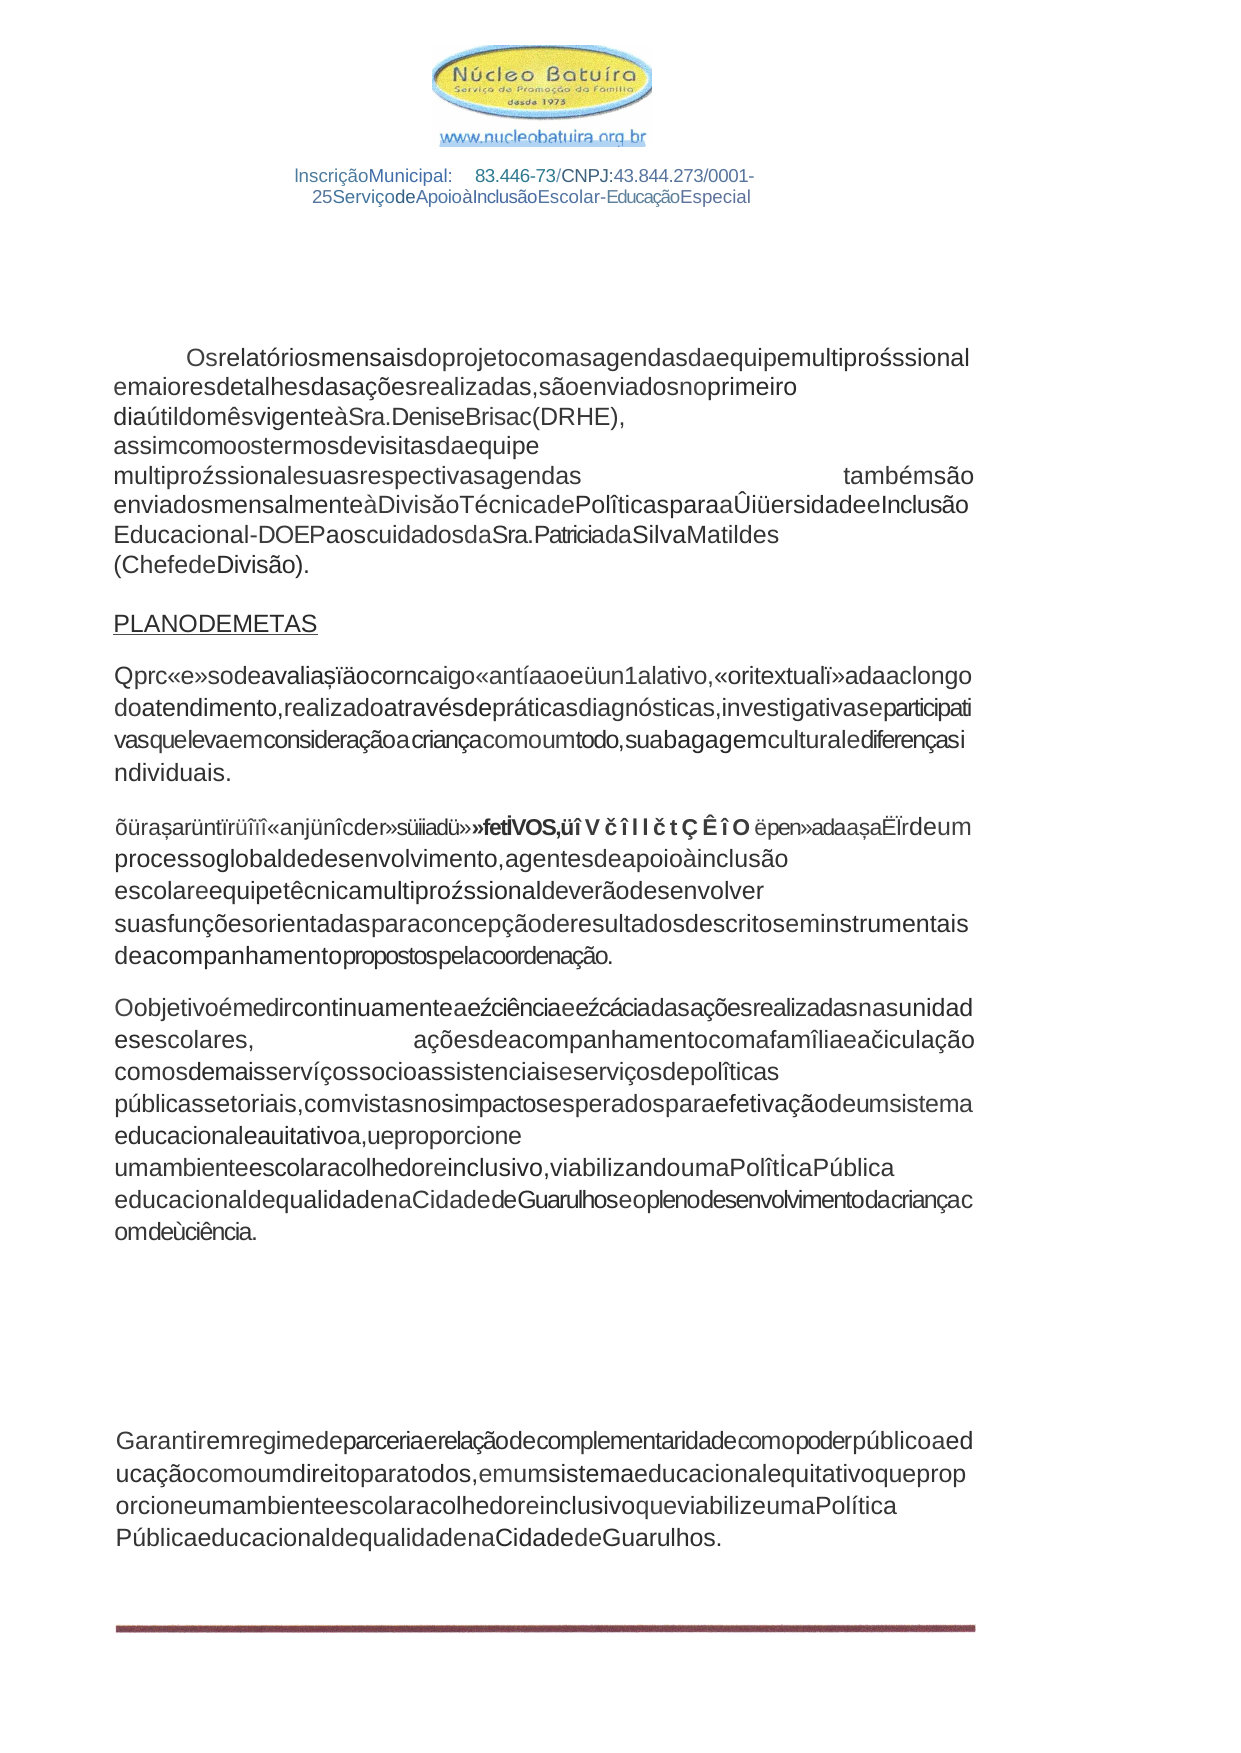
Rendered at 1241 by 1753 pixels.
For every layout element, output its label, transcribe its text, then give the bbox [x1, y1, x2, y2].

text Qprc«e»sodeavaliașïäocorncaigo«antíaaoeüun1alativo,«oritextualï»adaaclongodoatendimento,realizadoatravésdepráticasdiagnósticas,investigativaseparticipativasquelevaemconsideraçãoacriançacomoumtodo,suabagagemculturalediferençasindividuais. [114, 661, 974, 787]
picture [432, 45, 652, 147]
text Osrelatóriosmensaisdoprojetocomasagendasdaequipemultiprośssionalemaioresdetalhesdasaçõesrealizadas,sãoenviadosnoprimeiro diaútildomêsvigenteàSra.DeniseBrisac(DRHE), assimcomoostermosdevisitasdaequipe multiproźssionalesuasrespectivasagendas tambémsão enviadosmensalmenteàDivisăoTécnicadePolîticasparaaÛiüersidadeeInclusãoEducacional-DOEPaoscuidadosdaSra.PatriciadaSilvaMatildes (ChefedeDivisão). [113, 343, 974, 578]
text lnscriçãoMunicipal: 83.446-73/CNPJ:43.844.273/0001-25ServiçodeApoioàInclusãoEscolar-EducaçãoEspecial [294, 166, 792, 208]
text õürașarüntïrüîïî«anjünîcder»süiiadü»»fetİVOS,üîVčîllčtÇÊîOëpen»adaașaËÏrdeumprocessoglobaldedesenvolvimento,agentesdeapoioàinclusão escolareequipetêcnicamultiproźssionaldeverãodesenvolver suasfunçõesorientadasparaconcepçãoderesultadosdescritoseminstrumentaisdeacompanhamentopropostospelacoordenação. [114, 812, 974, 970]
text Oobjetivoémedircontinuamenteaeźciênciaeeźcáciadasaçõesrealizadasnasunidadesescolares, açõesdeacompanhamentocomafamîliaeačiculação comosdemaisservíçossocioassistenciaiseserviçosdepolîticas públicassetoriais,comvistasnosimpactosesperadosparaefetivaçãodeumsistemaeducacionaleauitativoa,ueproporcione umambienteescolaracolhedoreinclusivo,viabilizandoumaPolîtİcaPública educacionaldequalidadenaCidadedeGuarulhoseoplenodesenvolvimentodacriançacomdeùciência. [114, 993, 975, 1245]
text Garantiremregimedeparceriaerelaçãodecomplementaridadecomopoderpúblicoaeducaçãocomoumdireitoparatodos,emumsistemaeducacionalequitativoqueproporcioneumambienteescolaracolhedoreinclusivoqueviabilizeumaPolítica PúblicaeducacionaldequalidadenaCidadedeGuarulhos. [115, 1426, 976, 1552]
picture [115, 1624, 976, 1633]
text PLANODEMETAS [113, 608, 1109, 637]
